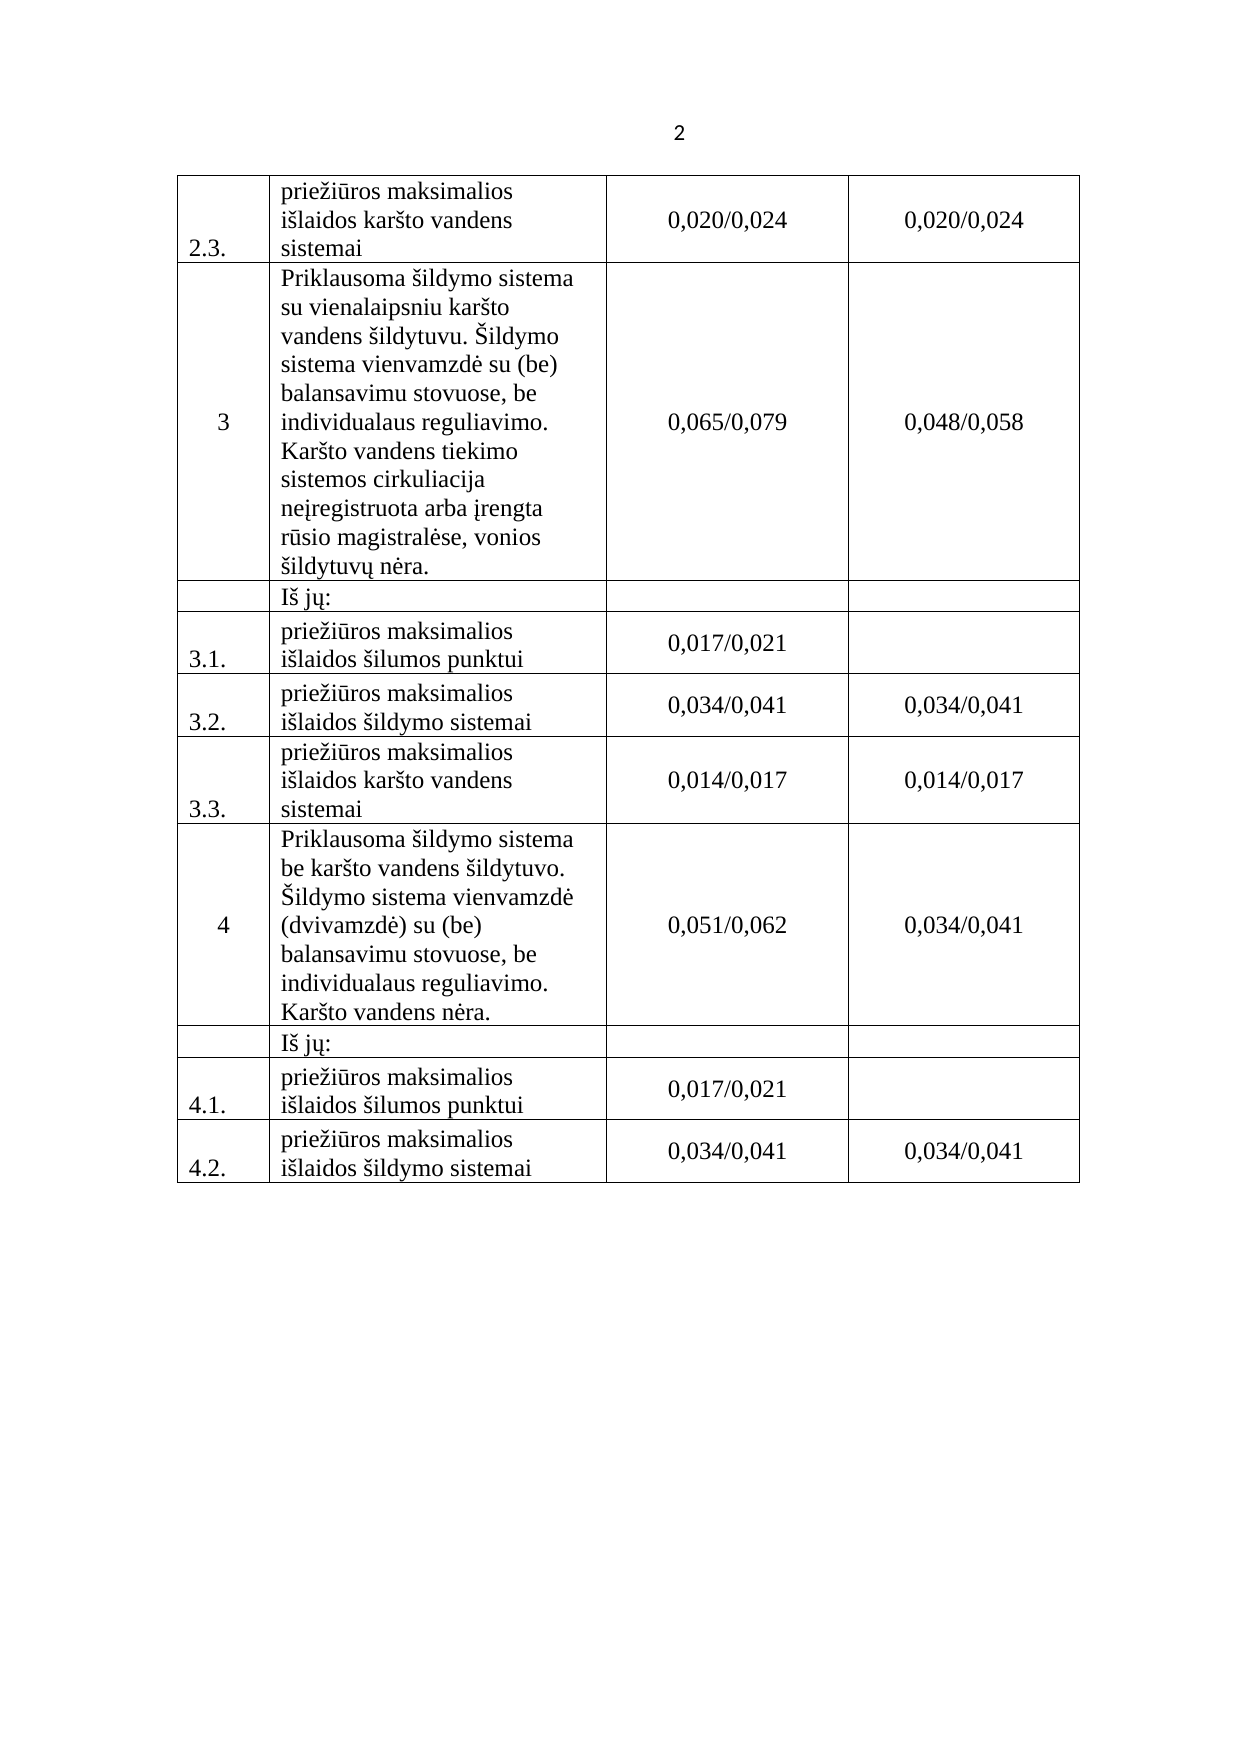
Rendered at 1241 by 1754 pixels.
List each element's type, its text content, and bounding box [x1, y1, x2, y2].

table_cell 0,017/0,021 [607, 1058, 848, 1119]
table_cell [1080, 1057, 1181, 1119]
table_cell priežiūros maksimalios išlaidos šilumos punktui [270, 1058, 606, 1119]
table_cell priežiūros maksimalios išlaidos karšto vandens sistemai [270, 737, 606, 823]
table_cell priežiūros maksimalios išlaidos šildymo sistemai [270, 674, 606, 736]
table_cell Priklausoma šildymo sistema be karšto vandens šildytuvo. Šildymo sistema vienvamzdė (dvivamzdė) su (be) balansavimu stovuose, be individualaus reguliavimo. Karšto vandens nėra. [270, 824, 606, 1025]
table_cell 0,014/0,017 [607, 737, 848, 823]
table_cell 0,034/0,041 [849, 674, 1079, 736]
table_cell [1080, 175, 1181, 262]
table_cell 4.2. [178, 1120, 269, 1182]
table_cell 0,051/0,062 [607, 824, 848, 1025]
table_cell 3.2. [178, 674, 269, 736]
table_cell [178, 581, 269, 611]
table_cell [849, 581, 1079, 611]
table_cell [849, 612, 1079, 673]
table_cell Iš jų: [270, 581, 606, 611]
table_cell 0,065/0,079 [607, 263, 848, 579]
table_cell priežiūros maksimalios išlaidos šilumos punktui [270, 612, 606, 673]
table_cell priežiūros maksimalios išlaidos šildymo sistemai [270, 1120, 606, 1182]
table_cell [1080, 580, 1181, 611]
table_cell [178, 1026, 269, 1057]
table_cell 0,014/0,017 [849, 737, 1079, 823]
table_cell [1080, 611, 1181, 673]
table_cell [607, 1026, 848, 1057]
table_cell [1080, 1025, 1181, 1057]
table_cell [1080, 823, 1181, 1025]
table_cell [849, 1026, 1079, 1057]
table_cell priežiūros maksimalios išlaidos karšto vandens sistemai [270, 176, 606, 262]
table_cell Iš jų: [270, 1026, 606, 1057]
table_cell 4.1. [178, 1058, 269, 1119]
table_cell [849, 1058, 1079, 1119]
table_cell 3 [178, 263, 269, 579]
table_cell 0,034/0,041 [607, 1120, 848, 1182]
table_cell 3.1. [178, 612, 269, 673]
table_cell [1080, 673, 1181, 736]
table_cell 0,017/0,021 [607, 612, 848, 673]
table_cell 0,034/0,041 [849, 1120, 1079, 1182]
table_cell 3.3. [178, 737, 269, 823]
table_cell 2.3. [178, 176, 269, 262]
table_cell [1080, 262, 1181, 579]
table_cell [1080, 1119, 1181, 1182]
table_cell [1080, 736, 1181, 823]
table_cell Priklausoma šildymo sistema su vienalaipsniu karšto vandens šildytuvu. Šildymo sistema vienvamzdė su (be) balansavimu stovuose, be individualaus reguliavimo. Karšto vandens tiekimo sistemos cirkuliacija neįregistruota arba įrengta rūsio magistralėse, vonios šildytuvų nėra. [270, 263, 606, 579]
table_cell 0,034/0,041 [849, 824, 1079, 1025]
table_cell 0,034/0,041 [607, 674, 848, 736]
table_cell 0,020/0,024 [849, 176, 1079, 262]
table_cell 4 [178, 824, 269, 1025]
table_cell [607, 581, 848, 611]
table_cell 0,048/0,058 [849, 263, 1079, 579]
table_cell 0,020/0,024 [607, 176, 848, 262]
